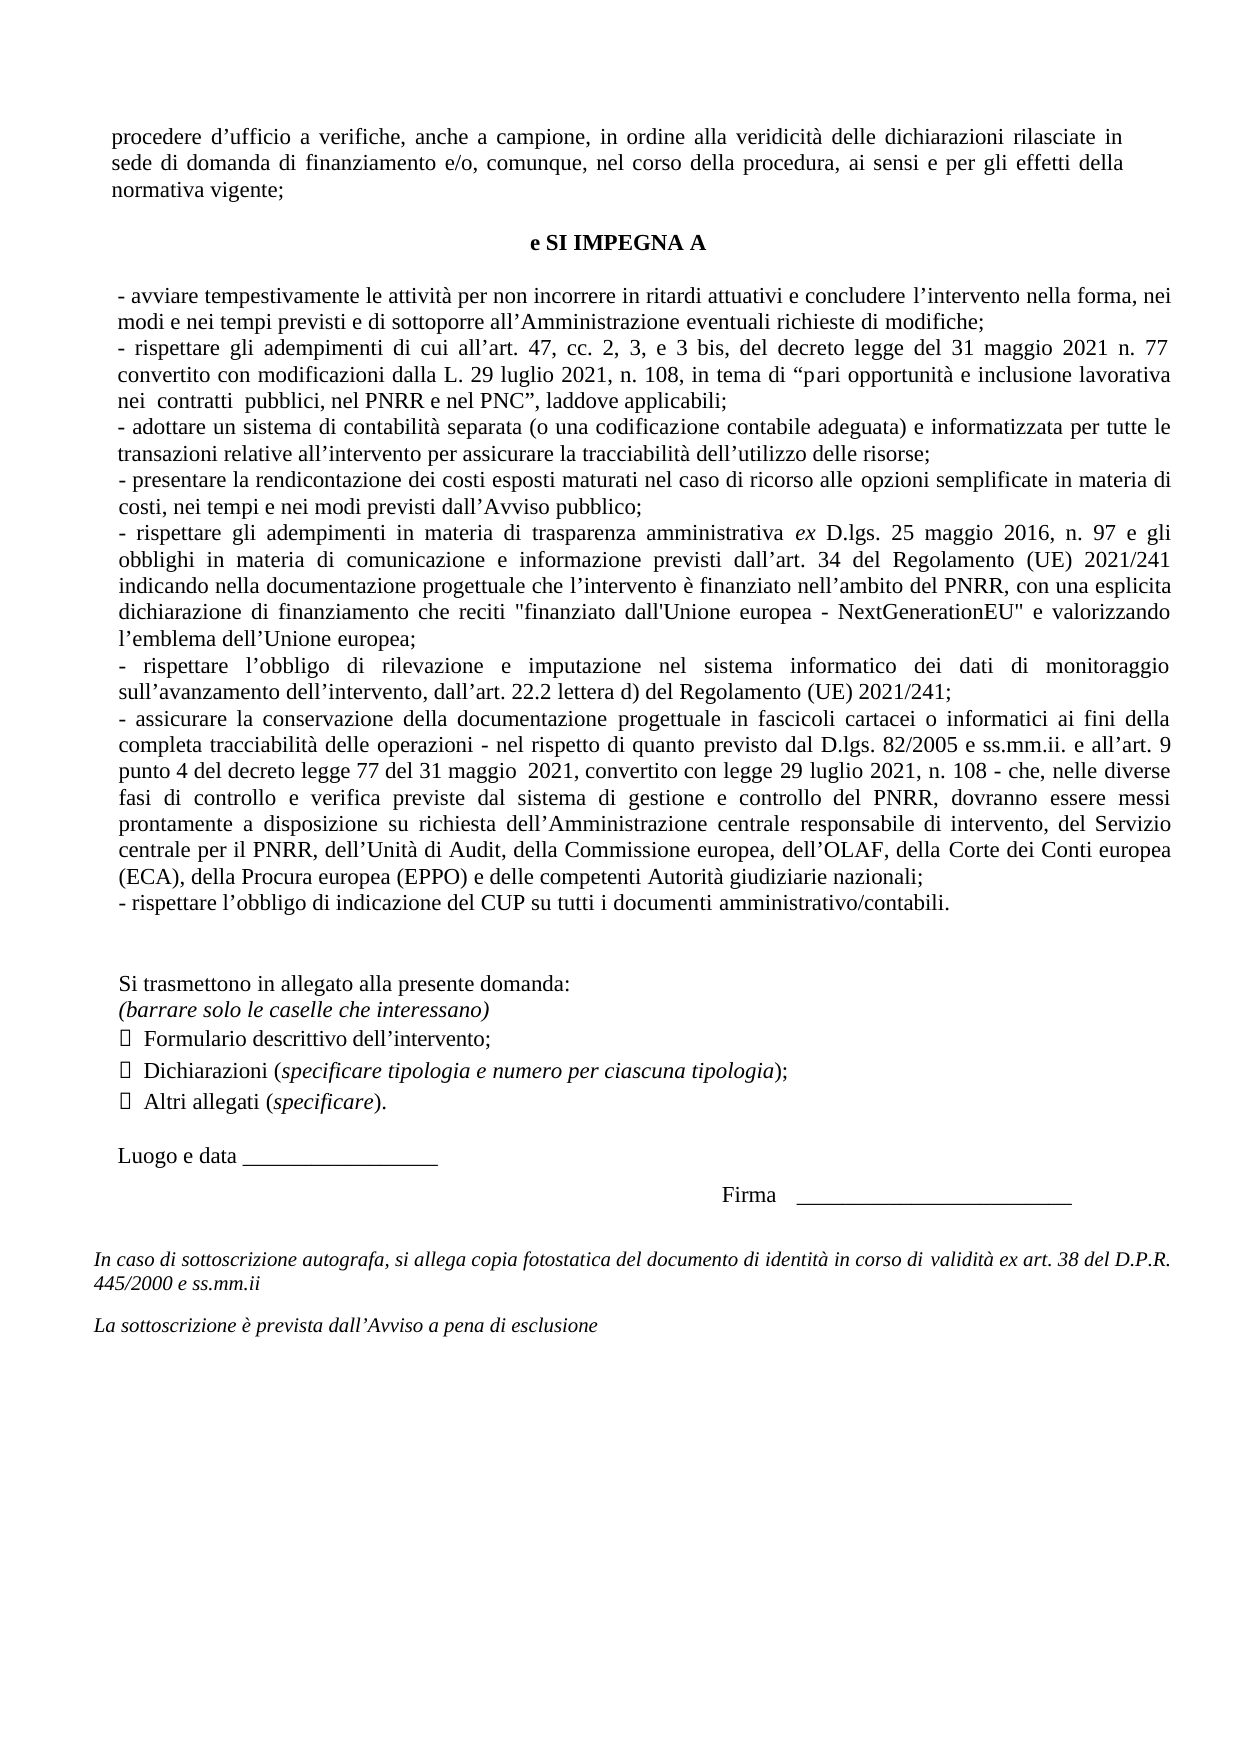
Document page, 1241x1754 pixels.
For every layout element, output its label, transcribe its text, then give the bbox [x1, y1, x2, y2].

text  Altri allegati (specificare). [118, 1085, 1171, 1116]
list - rispettare gli adempimenti di cui all’art. 47, cc. 2, 3, e 3 bis, del decreto legge del 31 maggio 2021 n. 77 convertito con modificazioni dalla L. 29 luglio 2021, n. 108, in tema di “pari opportunità e inclusione lavorativa nei contratti pubblici, nel PNRR e nel PNC”, laddove applicabili; [117, 334, 1171, 413]
text Firma ________________________ [506, 1181, 1171, 1235]
text Luogo e data _________________ [117, 1142, 1171, 1169]
list - avviare tempestivamente le attività per non incorrere in ritardi attuativi e concludere l’intervento nella forma, nei modi e nei tempi previsti e di sottoporre all’Amministrazione eventuali richieste di modifiche; [117, 282, 1171, 334]
list - rispettare l’obbligo di rilevazione e imputazione nel sistema informatico dei dati di monitoraggio sull’avanzamento dell’intervento, dall’art. 22.2 lettera d) del Regolamento (UE) 2021/241; [118, 652, 1171, 704]
list - assicurare la conservazione della documentazione progettuale in fascicoli cartacei o informatici ai fini della completa tracciabilità delle operazioni - nel rispetto di quanto previsto dal D.lgs. 82/2005 e ss.mm.ii. e all’art. 9 punto 4 del decreto legge 77 del 31 maggio 2021, convertito con legge 29 luglio 2021, n. 108 - che, nelle diverse fasi di controllo e verifica previste dal sistema di gestione e controllo del PNRR, dovranno essere messi prontamente a disposizione su richiesta dell’Amministrazione centrale responsabile di intervento, del Servizio centrale per il PNRR, dell’Unità di Audit, della Commissione europea, dell’OLAF, della Corte dei Conti europea (ECA), della Procura europea (EPPO) e delle competenti Autorità giudiziarie nazionali; [118, 705, 1171, 889]
list - adottare un sistema di contabilità separata (o una codificazione contabile adeguata) e informatizzata per tutte le transazioni relative all’intervento per assicurare la tracciabilità dell’utilizzo delle risorse; [117, 413, 1171, 466]
list - presentare la rendicontazione dei costi esposti maturati nel caso di ricorso alle opzioni semplificate in materia di costi, nei tempi e nei modi previsti dall’Avviso pubblico; [118, 466, 1171, 519]
list procedere d’ufficio a verifiche, anche a campione, in ordine alla veridicità delle dichiarazioni rilasciate in sede di domanda di finanziamento e/o, comunque, nel corso della procedura, ai sensi e per gli effetti della normativa vigente; [111, 123, 1124, 202]
text La sottoscrizione è prevista dall’Avviso a pena di esclusione [94, 1313, 1171, 1337]
text e SI IMPEGNA A [125, 229, 1110, 255]
list - rispettare l’obbligo di indicazione del CUP su tutti i documenti amministrativo/contabili. [118, 889, 1171, 916]
text (barrare solo le caselle che interessano) [118, 996, 1171, 1022]
text In caso di sottoscrizione autografa, si allega copia fotostatica del documento di identità in corso di validità ex art. 38 del D.P.R. 445/2000 e ss.mm.ii [94, 1247, 1171, 1295]
text Si trasmettono in allegato alla presente domanda: [118, 970, 1171, 996]
list - rispettare gli adempimenti in materia di trasparenza amministrativa ex D.lgs. 25 maggio 2016, n. 97 e gli obblighi in materia di comunicazione e informazione previsti dall’art. 34 del Regolamento (UE) 2021/241 indicando nella documentazione progettuale che l’intervento è finanziato nell’ambito del PNRR, con una esplicita dichiarazione di finanziamento che reciti "finanziato dall'Unione europea - NextGenerationEU" e valorizzando l’emblema dell’Unione europea; [118, 519, 1171, 651]
text  Formulario descrittivo dell’intervento; [118, 1022, 1171, 1054]
text  Dichiarazioni (specificare tipologia e numero per ciascuna tipologia); [118, 1054, 1171, 1085]
